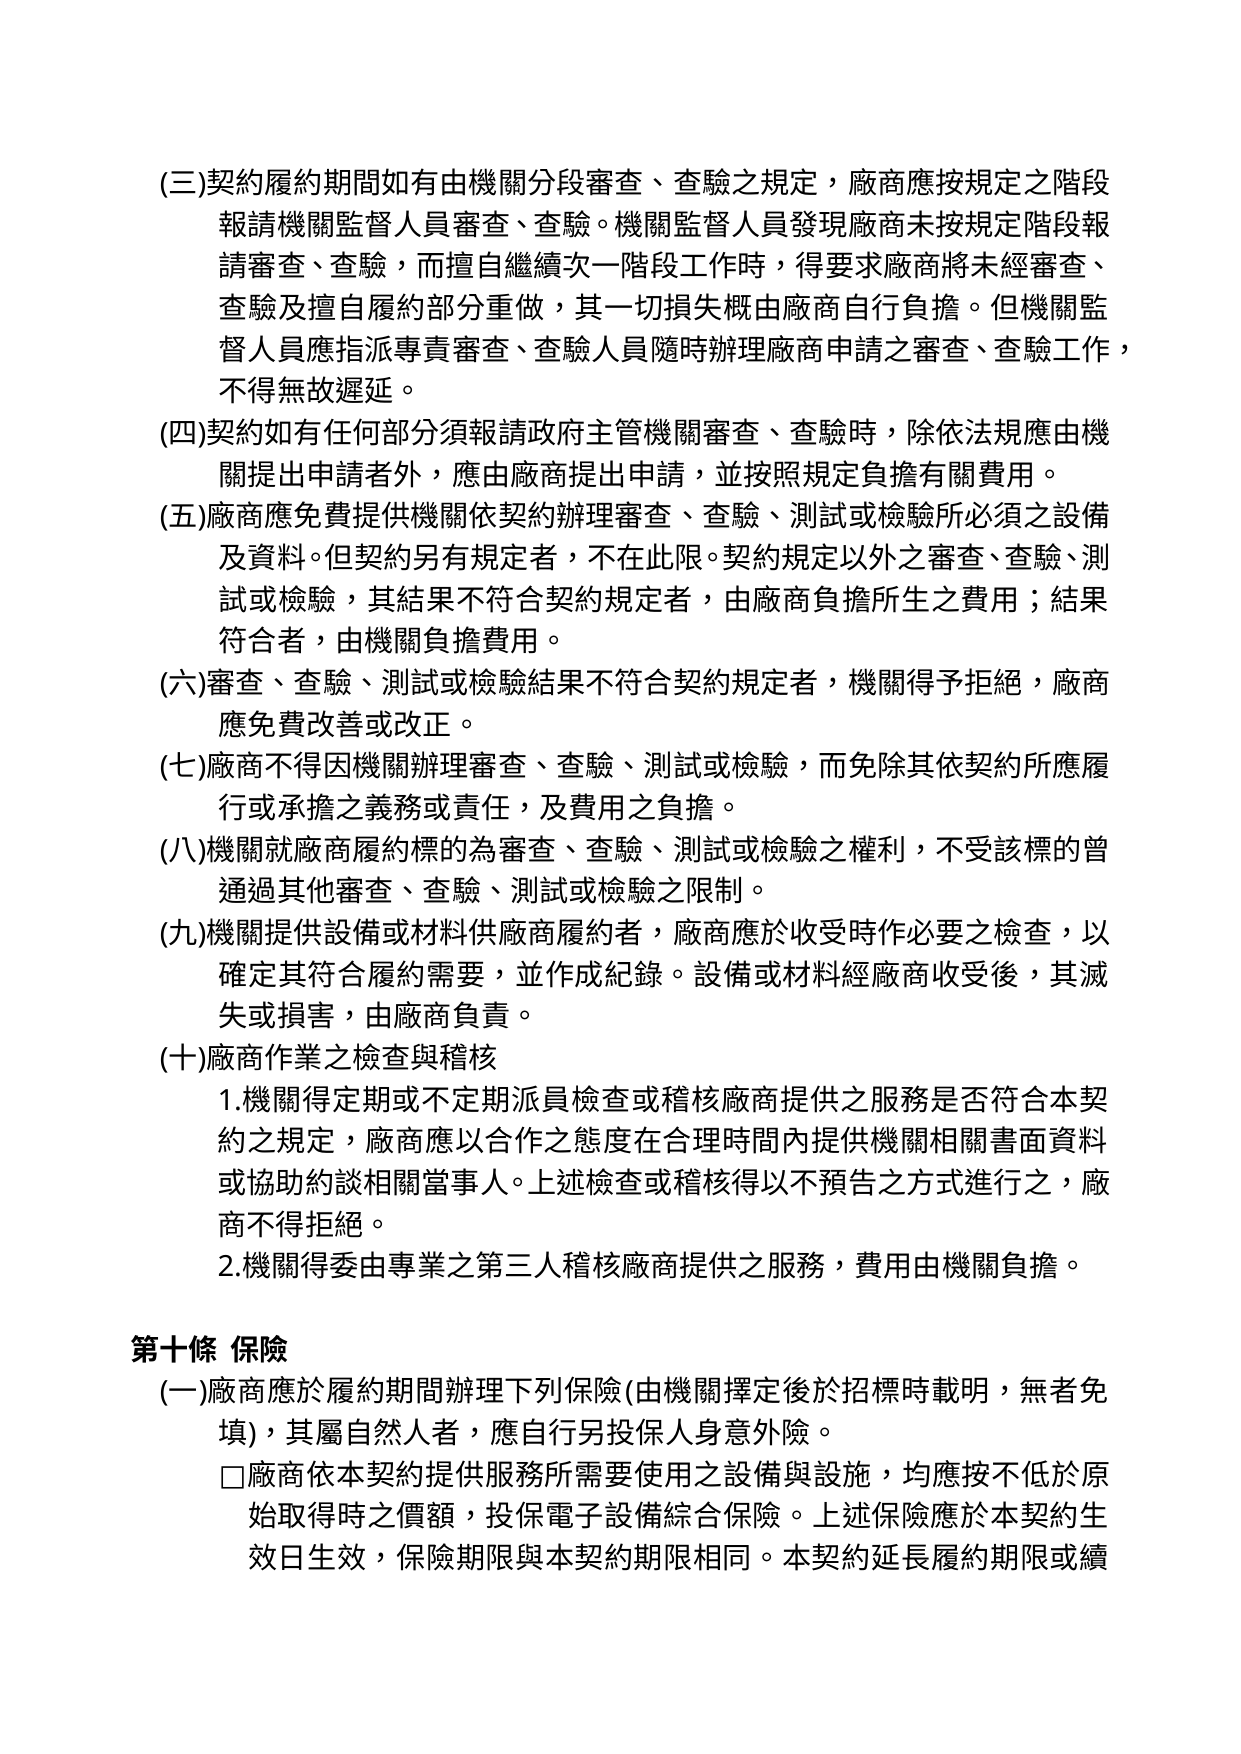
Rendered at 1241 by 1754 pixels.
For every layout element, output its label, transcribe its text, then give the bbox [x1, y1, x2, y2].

text (八)機關就廠商履約標的為審查、查驗、測試或檢驗之權利，不受該標的曾通過其他審查、查驗、測試或檢驗之限制。 [159, 827, 1110, 910]
text (五)廠商應免費提供機關依契約辦理審查、查驗、測試或檢驗所必須之設備及資料。但契約另有規定者，不在此限。契約規定以外之審查、查驗、測試或檢驗，其結果不符合契約規定者，由廠商負擔所生之費用；結果符合者，由機關負擔費用。 [159, 493, 1110, 660]
text (七)廠商不得因機關辦理審查、查驗、測試或檢驗，而免除其依契約所應履行或承擔之義務或責任，及費用之負擔。 [159, 743, 1110, 827]
text (六)審查、查驗、測試或檢驗結果不符合契約規定者，機關得予拒絕，廠商應免費改善或改正。 [159, 660, 1110, 743]
text (四)契約如有任何部分須報請政府主管機關審查、查驗時，除依法規應由機關提出申請者外，應由廠商提出申請，並按照規定負擔有關費用。 [159, 410, 1110, 493]
text □廠商依本契約提供服務所需要使用之設備與設施，均應按不低於原始取得時之價額，投保電子設備綜合保險。上述保險應於本契約生效日生效，保險期限與本契約期限相同。本契約延長履約期限或續 [218, 1452, 1110, 1577]
text (十)廠商作業之檢查與稽核 [159, 1035, 1110, 1077]
text (三)契約履約期間如有由機關分段審查、查驗之規定，廠商應按規定之階段報請機關監督人員審查、查驗。機關監督人員發現廠商未按規定階段報請審查、查驗，而擅自繼續次一階段工作時，得要求廠商將未經審查、查驗及擅自履約部分重做，其一切損失概由廠商自行負擔。但機關監督人員應指派專責審查、查驗人員隨時辦理廠商申請之審查、查驗工作，不得無故遲延。 [159, 160, 1110, 410]
text (一)廠商應於履約期間辦理下列保險(由機關擇定後於招標時載明，無者免填)，其屬自然人者，應自行另投保人身意外險。 [159, 1368, 1110, 1452]
text 第十條 保險 [130, 1327, 1110, 1368]
text (九)機關提供設備或材料供廠商履約者，廠商應於收受時作必要之檢查，以確定其符合履約需要，並作成紀錄。設備或材料經廠商收受後，其滅失或損害，由廠商負責。 [159, 910, 1110, 1035]
list 2.機關得委由專業之第三人稽核廠商提供之服務，費用由機關負擔。 [191, 1243, 1110, 1285]
list 1.機關得定期或不定期派員檢查或稽核廠商提供之服務是否符合本契約之規定，廠商應以合作之態度在合理時間內提供機關相關書面資料，或協助約談相關當事人。上述檢查或稽核得以不預告之方式進行之，廠商不得拒絕。 [191, 1077, 1110, 1243]
